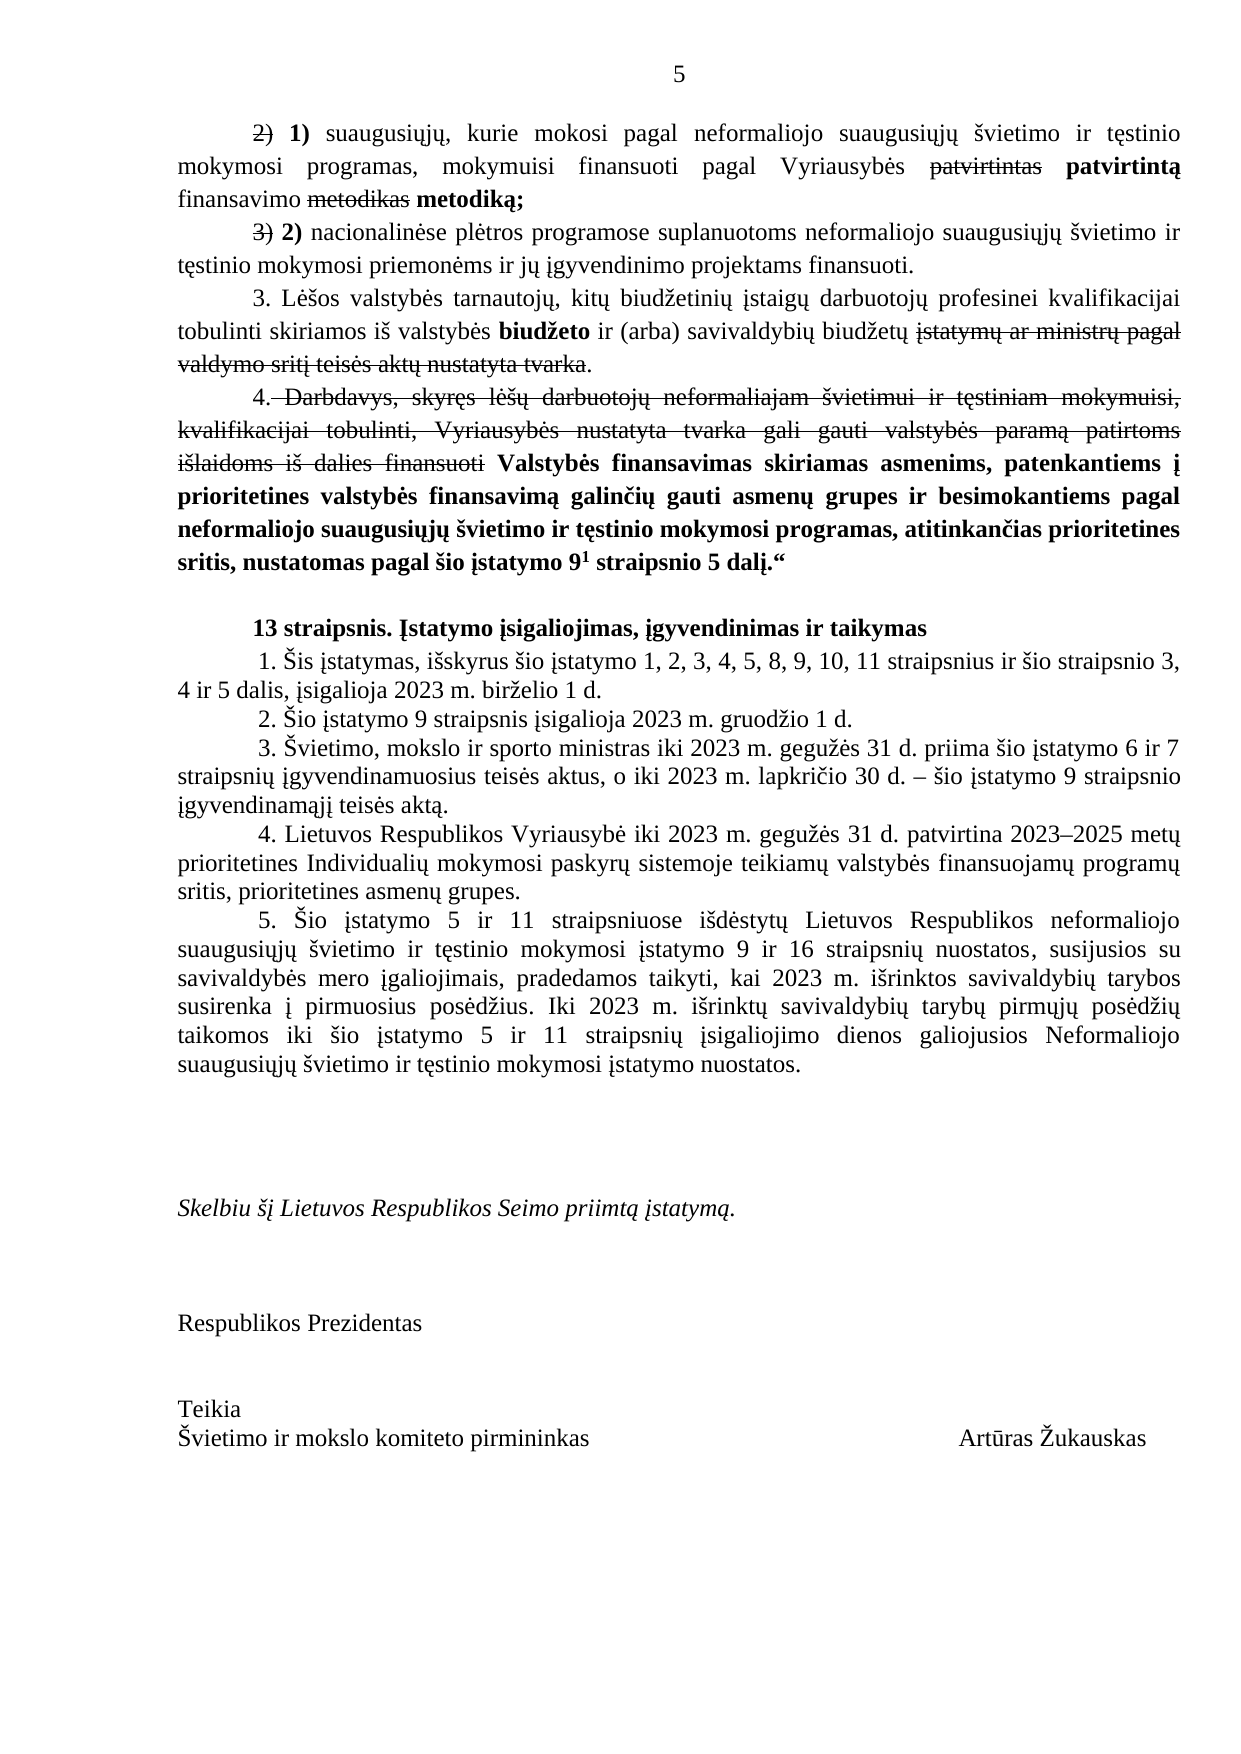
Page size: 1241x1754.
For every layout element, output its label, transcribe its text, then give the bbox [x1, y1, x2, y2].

text 2. Šio įstatymo 9 straipsnis įsigalioja 2023 m. gruodžio 1 d. [177, 704, 1181, 733]
text 3. Švietimo, mokslo ir sporto ministras iki 2023 m. gegužės 31 d. priima šio įstatymo 6 ir 7 straipsnių įgyvendinamuosius teisės aktus, o iki 2023 m. lapkričio 30 d. – šio įstatymo 9 straipsnio įgyvendinamąjį teisės aktą. [177, 733, 1181, 819]
text Respublikos Prezidentas [177, 1308, 1181, 1336]
text 4. Darbdavys, skyręs lėšų darbuotojų neformaliajam švietimui ir tęstiniam mokymuisi, kvalifikacijai tobulinti, Vyriausybės nustatyta tvarka gali gauti valstybės paramą patirtoms išlaidoms iš dalies finansuoti Valstybės finansavimas skiriamas asmenims, patenkantiems į prioritetines valstybės finansavimą galinčių gauti asmenų grupes ir besimokantiems pagal neformaliojo suaugusiųjų švietimo ir tęstinio mokymosi programas, atitinkančias prioritetines sritis, nustatomas pagal šio įstatymo 91 straipsnio 5 dalį.“ [177, 432, 1181, 576]
text 4. Lietuvos Respublikos Vyriausybė iki 2023 m. gegužės 31 d. patvirtina 2023–2025 metų prioritetines Individualių mokymosi paskyrų sistemoje teikiamų valstybės finansuojamų programų sritis, prioritetines asmenų grupes. [177, 819, 1181, 905]
text 13 straipsnis. Įstatymo įsigaliojimas, įgyvendinimas ir taikymas [177, 613, 1181, 642]
text 3) 2) nacionalinėse plėtros programose suplanuotoms neformaliojo suaugusiųjų švietimo ir tęstinio mokymosi priemonėms ir jų įgyvendinimo projektams finansuoti. [177, 217, 1181, 279]
text Švietimo ir mokslo komiteto pirmininkas Artūras Žukauskas [177, 1423, 1181, 1451]
text 2) 1) suaugusiųjų, kurie mokosi pagal neformaliojo suaugusiųjų švietimo ir tęstinio mokymosi programas, mokymuisi finansuoti pagal Vyriausybės patvirtintas patvirtintą finansavimo metodikas metodiką; [177, 118, 1181, 213]
text 5. Šio įstatymo 5 ir 11 straipsniuose išdėstytų Lietuvos Respublikos neformaliojo suaugusiųjų švietimo ir tęstinio mokymosi įstatymo 9 ir 16 straipsnių nuostatos, susijusios su savivaldybės mero įgaliojimais, pradedamos taikyti, kai 2023 m. išrinktos savivaldybių tarybos susirenka į pirmuosius posėdžius. Iki 2023 m. išrinktų savivaldybių tarybų pirmųjų posėdžių taikomos iki šio įstatymo 5 ir 11 straipsnių įsigaliojimo dienos galiojusios Neformaliojo suaugusiųjų švietimo ir tęstinio mokymosi įstatymo nuostatos. [177, 905, 1181, 1078]
text 4. Darbdavys, skyręs lėšų darbuotojų neformaliajam švietimui ir tęstiniam mokymuisi, kvalifikacijai tobulinti, Vyriausybės nustatyta tvarka gali gauti valstybės paramą patirtoms išlaidoms iš dalies finansuoti Valstybės finansavimas skiriamas asmenims, patenkantiems į prioritetines valstybės finansavimą galinčių gauti asmenų grupes ir besimokantiems pagal neformaliojo suaugusiųjų švietimo ir tęstinio mokymosi programas, atitinkančias prioritetines sritis, nustatomas pagal šio įstatymo 91 straipsnio 5 dalį.“ [177, 382, 1181, 431]
text 1. Šis įstatymas, išskyrus šio įstatymo 1, 2, 3, 4, 5, 8, 9, 10, 11 straipsnius ir šio straipsnio 3, 4 ir 5 dalis, įsigalioja 2023 m. birželio 1 d. [177, 646, 1181, 704]
text Teikia [177, 1394, 1181, 1423]
text Skelbiu šį Lietuvos Respublikos Seimo priimtą įstatymą. [177, 1193, 1181, 1221]
text 3. Lėšos valstybės tarnautojų, kitų biudžetinių įstaigų darbuotojų profesinei kvalifikacijai tobulinti skiriamos iš valstybės biudžeto ir (arba) savivaldybių biudžetų įstatymų ar ministrų pagal valdymo sritį teisės aktų nustatyta tvarka. [177, 283, 1181, 378]
